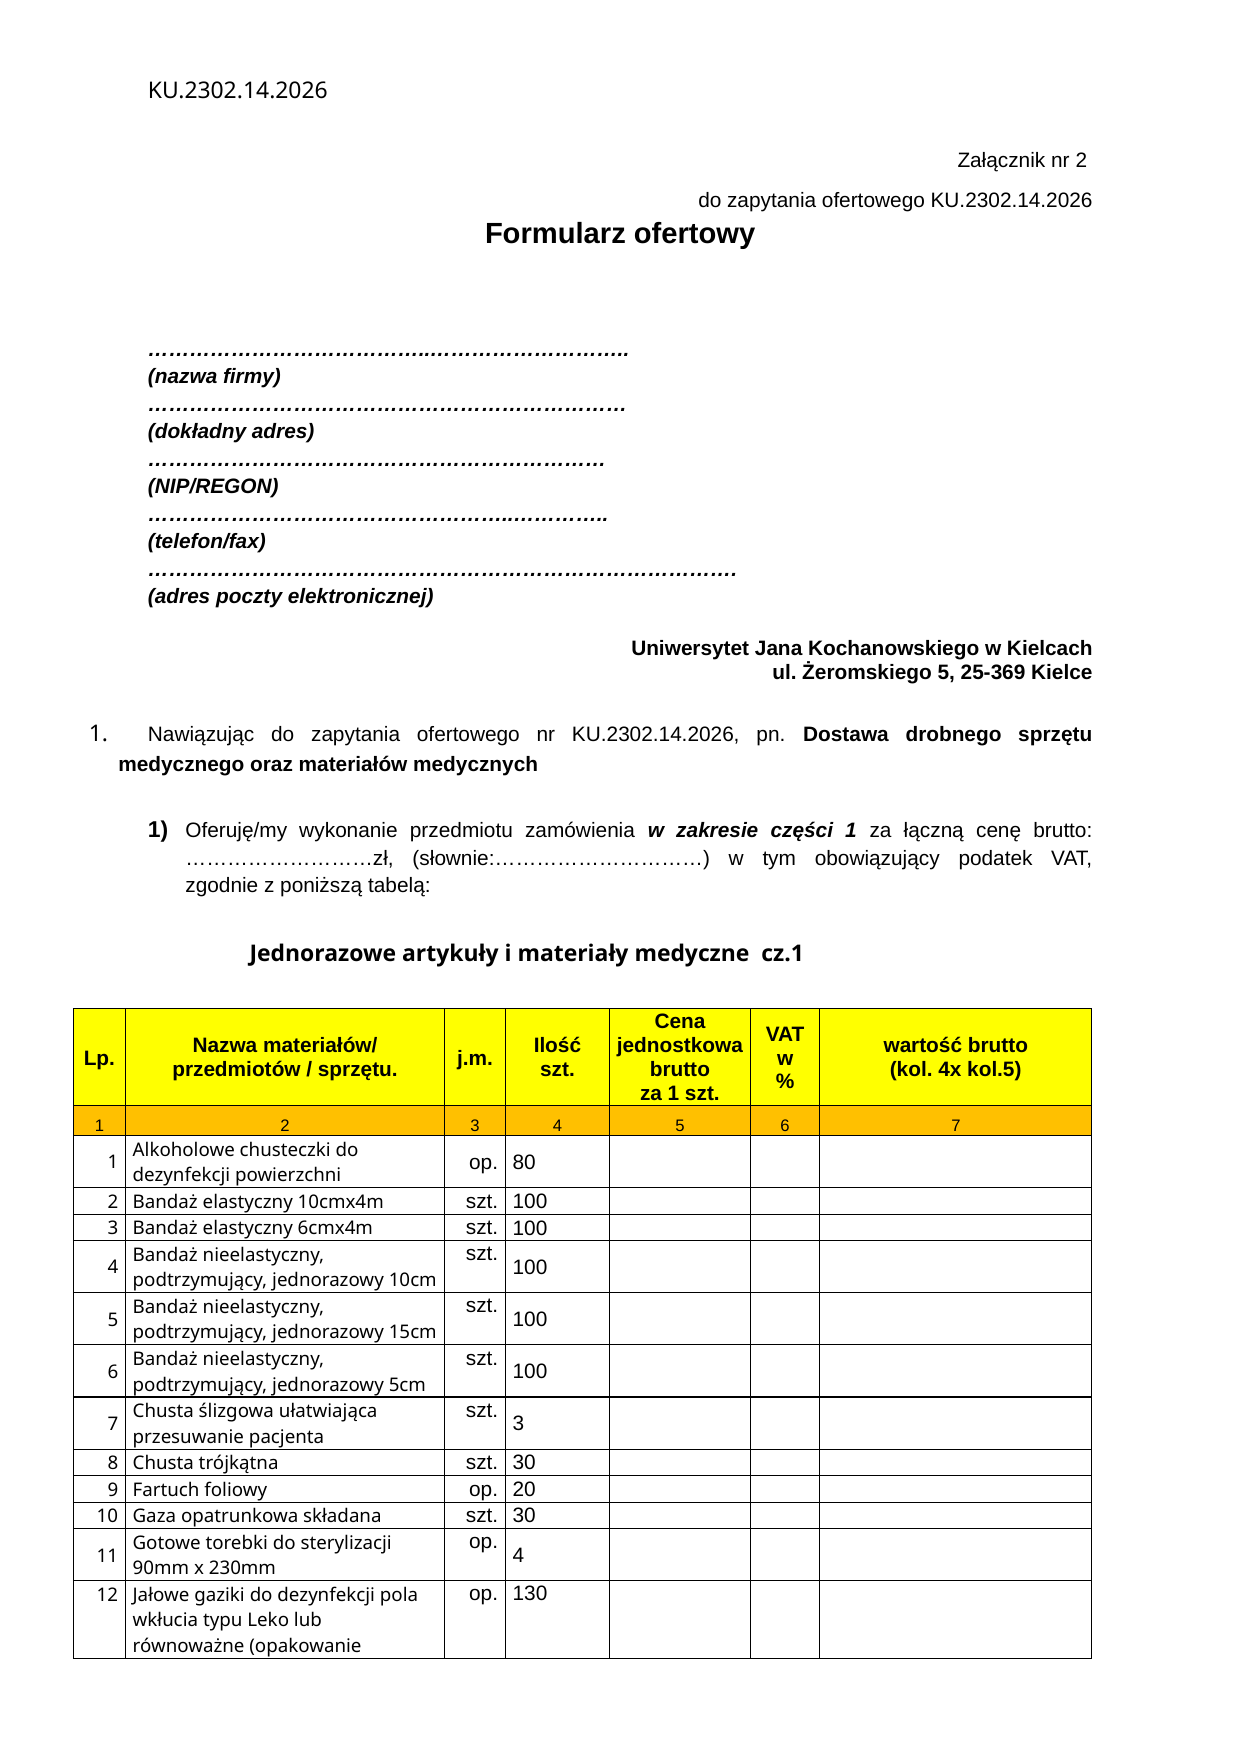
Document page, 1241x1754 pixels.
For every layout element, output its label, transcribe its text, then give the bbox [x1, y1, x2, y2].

table_cell 7 [820, 1106, 1091, 1135]
table_cell szt. [445, 1188, 505, 1213]
table_cell op. [445, 1581, 505, 1658]
table_cell 30 [506, 1503, 609, 1528]
table_cell [820, 1529, 1091, 1580]
table_cell 6 [751, 1106, 819, 1135]
table_cell [751, 1188, 819, 1213]
table_cell Chusta trójkątna [126, 1450, 444, 1475]
table_cell 100 [506, 1241, 609, 1292]
table_cell 3 [506, 1398, 609, 1448]
table_cell op. [445, 1476, 505, 1502]
table_cell szt. [445, 1215, 505, 1240]
table_cell 10 [74, 1503, 125, 1528]
list Oferuję/my wykonanie przedmiotu zamówienia w zakresie części 1 za łączną cenę brutto:………………………zł, (słownie:…………………………) w tym obowiązujący podatek VAT, zgodnie z poniższą tabelą: [148, 816, 1093, 897]
table_cell [751, 1476, 819, 1502]
table_cell 5 [74, 1293, 125, 1344]
text (adres poczty elektronicznej) [148, 584, 1093, 608]
table_cell 100 [506, 1293, 609, 1344]
table_cell Bandaż elastyczny 6cmx4m [126, 1215, 444, 1240]
table_cell 4 [506, 1106, 609, 1135]
table_cell szt. [445, 1398, 505, 1448]
table_cell [610, 1188, 750, 1213]
table_cell 12 [74, 1581, 125, 1658]
table_cell [751, 1136, 819, 1187]
table_cell [820, 1241, 1091, 1292]
table_cell szt. [445, 1503, 505, 1528]
table_cell 8 [74, 1450, 125, 1475]
table_header Cena jednostkowa brutto za 1 szt. [610, 1009, 750, 1105]
text ………………………………………………………… [148, 447, 1093, 471]
text …………………………………………………………… [148, 392, 1093, 416]
table_cell 6 [74, 1345, 125, 1396]
table_cell Bandaż nieelastyczny, podtrzymujący, jednorazowy 15cm [126, 1293, 444, 1344]
table_cell 100 [506, 1215, 609, 1240]
table_cell [610, 1476, 750, 1502]
table_cell 4 [506, 1529, 609, 1580]
table_cell [820, 1293, 1091, 1344]
table_cell Bandaż nieelastyczny, podtrzymujący, jednorazowy 10cm [126, 1241, 444, 1292]
table_cell [820, 1398, 1091, 1448]
table_cell [751, 1529, 819, 1580]
table_cell op. [445, 1529, 505, 1580]
table_cell [610, 1503, 750, 1528]
table_cell [820, 1188, 1091, 1213]
table_cell 5 [610, 1106, 750, 1135]
table_cell 7 [74, 1398, 125, 1448]
table_header VAT w % [751, 1009, 819, 1105]
text (dokładny adres) [148, 419, 1093, 443]
table_cell [610, 1450, 750, 1475]
text Uniwersytet Jana Kochanowskiego w Kielcach [148, 636, 1093, 660]
table_cell 11 [74, 1529, 125, 1580]
text ……………………………………………..………….. [148, 502, 1093, 526]
table_cell [820, 1476, 1091, 1502]
table_header Nazwa materiałów/ przedmiotów / sprzętu. [126, 1009, 444, 1105]
table_cell 3 [74, 1215, 125, 1240]
table_cell [820, 1215, 1091, 1240]
table_cell [751, 1581, 819, 1658]
table_cell Bandaż elastyczny 10cmx4m [126, 1188, 444, 1213]
text ul. Żeromskiego 5, 25-369 Kielce [148, 660, 1093, 684]
text do zapytania ofertowego KU.2302.14.2026 [148, 188, 1093, 212]
table_cell 100 [506, 1188, 609, 1213]
table_cell szt. [445, 1450, 505, 1475]
text …………………………………………………………………………. [148, 557, 1093, 581]
table_cell [751, 1398, 819, 1448]
table_cell [610, 1529, 750, 1580]
text (nazwa firmy) [148, 364, 1093, 388]
table_cell [751, 1241, 819, 1292]
table_cell 30 [506, 1450, 609, 1475]
table_cell op. [445, 1136, 505, 1187]
table_cell [820, 1345, 1091, 1396]
table_cell Fartuch foliowy [126, 1476, 444, 1502]
table_header wartość brutto (kol. 4x kol.5) [820, 1009, 1091, 1105]
table_cell 130 [506, 1581, 609, 1658]
table_cell [820, 1581, 1091, 1658]
table_cell [820, 1503, 1091, 1528]
table_header j.m. [445, 1009, 505, 1105]
table_cell [610, 1136, 750, 1187]
table_cell Chusta ślizgowa ułatwiająca przesuwanie pacjenta [126, 1398, 444, 1448]
table_cell szt. [445, 1241, 505, 1292]
table_cell 1 [74, 1136, 125, 1187]
table_cell 1 [74, 1106, 125, 1135]
table_cell [610, 1398, 750, 1448]
list Jednorazowe artykuły i materiały medyczne cz.1 [249, 936, 1093, 968]
table_cell 9 [74, 1476, 125, 1502]
table_cell 80 [506, 1136, 609, 1187]
text …………………………………..……………………….. [148, 337, 1093, 361]
table_cell Gaza opatrunkowa składana [126, 1503, 444, 1528]
table_cell [751, 1503, 819, 1528]
table_cell Alkoholowe chusteczki do dezynfekcji powierzchni [126, 1136, 444, 1187]
table_cell 4 [74, 1241, 125, 1292]
text Formularz ofertowy [148, 216, 1093, 249]
table_cell [751, 1215, 819, 1240]
table_cell szt. [445, 1293, 505, 1344]
table_cell Bandaż nieelastyczny, podtrzymujący, jednorazowy 5cm [126, 1345, 444, 1396]
table_cell [610, 1581, 750, 1658]
text Załącznik nr 2 [148, 148, 1093, 172]
table_cell [820, 1450, 1091, 1475]
table_cell [610, 1293, 750, 1344]
table_cell [610, 1215, 750, 1240]
table_cell [610, 1345, 750, 1396]
table_header Lp. [74, 1009, 125, 1105]
table_cell [751, 1293, 819, 1344]
table_cell [610, 1241, 750, 1292]
table_cell [751, 1345, 819, 1396]
table_cell 2 [126, 1106, 444, 1135]
text (NIP/REGON) [148, 474, 1093, 498]
text (telefon/fax) [148, 529, 1093, 553]
table_cell szt. [445, 1345, 505, 1396]
table_cell 100 [506, 1345, 609, 1396]
table_cell [820, 1136, 1091, 1187]
table_cell [751, 1450, 819, 1475]
table_header Ilość szt. [506, 1009, 609, 1105]
table_cell 2 [74, 1188, 125, 1213]
table_cell 20 [506, 1476, 609, 1502]
table_cell Jałowe gaziki do dezynfekcji pola wkłucia typu Leko lub równoważne (opakowanie [126, 1581, 444, 1658]
table_cell 3 [445, 1106, 505, 1135]
list Nawiązując do zapytania ofertowego nr KU.2302.14.2026, pn. Dostawa drobnego sprzętu medycznego oraz materiałów medycznych [88, 717, 1093, 776]
table_cell Gotowe torebki do sterylizacji 90mm x 230mm [126, 1529, 444, 1580]
